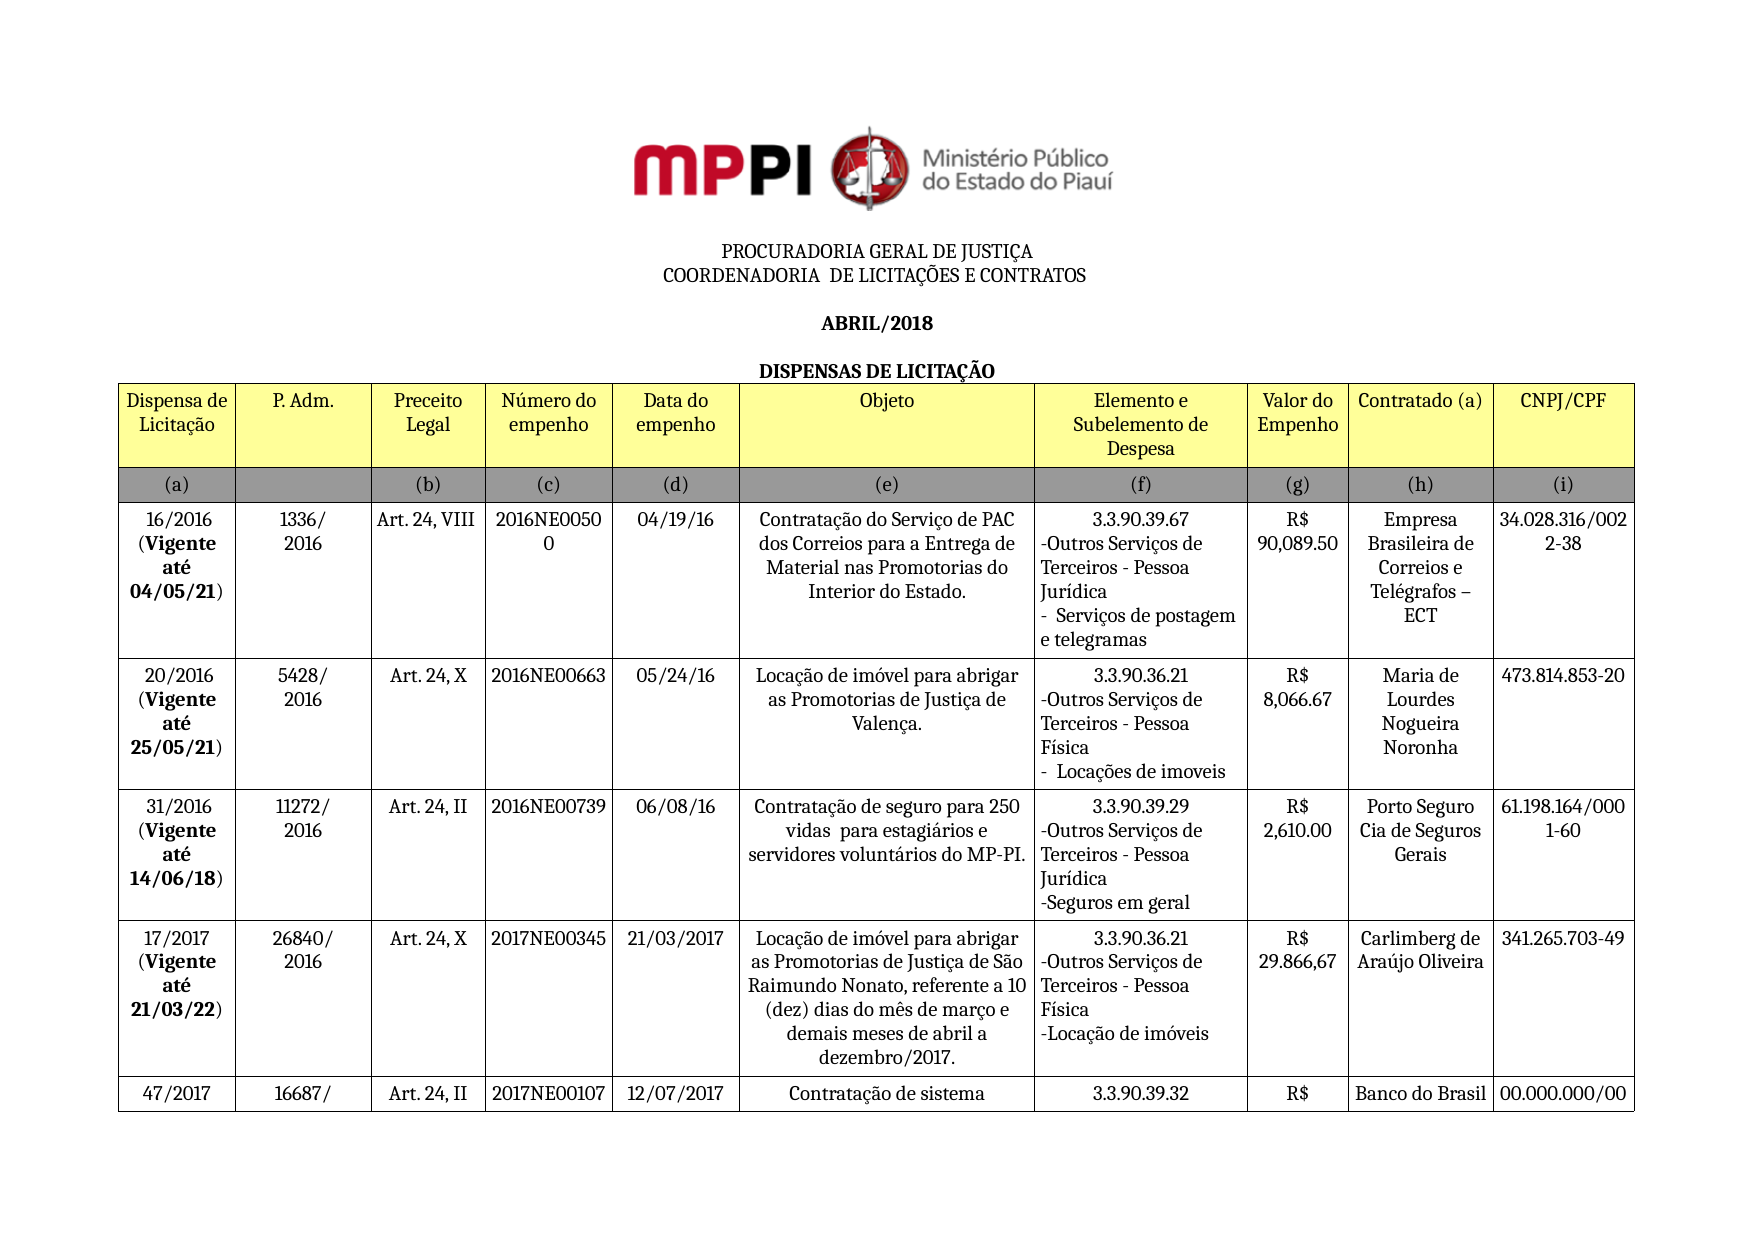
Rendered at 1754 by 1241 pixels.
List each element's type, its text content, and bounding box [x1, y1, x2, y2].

table_cell R$ 2.610,00 [1248, 790, 1348, 920]
table_header CNPJ/CPF [1494, 384, 1634, 467]
table_cell 2016NE00739 [486, 790, 612, 920]
table_header P. Adm. [236, 384, 371, 467]
table_cell 2017NE00345 [486, 921, 612, 1076]
table_cell (e) [740, 468, 1034, 502]
table_cell Carlimberg de Araújo Oliveira [1349, 921, 1493, 1076]
table_cell 21/03/2017 [613, 921, 739, 1076]
table_cell 1336/ 2016 [236, 503, 371, 658]
table_cell 2016NE00663 [486, 659, 612, 789]
table_cell R$ 29.866,67 [1248, 921, 1348, 1076]
table_header Elemento e Subelemento de Despesa [1035, 384, 1247, 467]
table_cell 3.3.90.39.32 [1035, 1077, 1247, 1111]
table_cell 47/2017 [119, 1077, 235, 1111]
table_cell 3.3.90.36.21 -Outros Serviços de Terceiros - Pessoa Física - Locações de imoveis [1035, 659, 1247, 789]
table_cell Art. 24, II [372, 790, 485, 920]
table_cell 20/2016 (Vigente até 25/05/21) [119, 659, 235, 789]
table_cell R$ 8.066,67 [1248, 659, 1348, 789]
table_cell 17/2017 (Vigente até 21/03/22) [119, 921, 235, 1076]
text PROCURADORIA GERAL DE JUSTIÇA [118, 239, 1636, 263]
table_header Data do empenho [613, 384, 739, 467]
table_cell 24/05/16 [613, 659, 739, 789]
table_cell 19/04/16 [613, 503, 739, 658]
text ABRIL/2018 [118, 311, 1636, 335]
table_cell Art. 24, X [372, 921, 485, 1076]
table_header Objeto [740, 384, 1034, 467]
table_cell [236, 468, 371, 502]
table_cell Empresa Brasileira de Correios e Telégrafos – ECT [1349, 503, 1493, 658]
table_cell 34.028.316/0022-38 [1494, 503, 1634, 658]
table_cell (d) [613, 468, 739, 502]
table_cell 2017NE00107 [486, 1077, 612, 1111]
table_cell Contratação de sistema [740, 1077, 1034, 1111]
table_header Valor do Empenho [1248, 384, 1348, 467]
table_header Preceito Legal [372, 384, 485, 467]
table_cell Locação de imóvel para abrigar as Promotorias de Justiça de Valença. [740, 659, 1034, 789]
table_cell 31/2016 (Vigente até 14/06/18) [119, 790, 235, 920]
table_cell Banco do Brasil [1349, 1077, 1493, 1111]
table_cell 3.3.90.36.21 -Outros Serviços de Terceiros - Pessoa Física -Locação de imóveis [1035, 921, 1247, 1076]
table_header Dispensa de Licitação [119, 384, 235, 467]
table_cell (b) [372, 468, 485, 502]
table_cell 16687/ [236, 1077, 371, 1111]
table_cell (i) [1494, 468, 1634, 502]
table_cell Contratação do Serviço de PAC dos Correios para a Entrega de Material nas Promotorias do Interior do Estado. [740, 503, 1034, 658]
table_cell 11272/ 2016 [236, 790, 371, 920]
table_cell 5428/ 2016 [236, 659, 371, 789]
table_cell (a) [119, 468, 235, 502]
table_cell Contratação de seguro para 250 vidas para estagiários e servidores voluntários do MP-PI. [740, 790, 1034, 920]
table_cell Locação de imóvel para abrigar as Promotorias de Justiça de São Raimundo Nonato, referente a 10 (dez) dias do mês de março e demais meses de abril a dezembro/2017. [740, 921, 1034, 1076]
table_cell (f) [1035, 468, 1247, 502]
text COORDENADORIA DE LICITAÇÕES E CONTRATOS [118, 263, 1636, 287]
table_cell 00.000.000/00 [1494, 1077, 1634, 1111]
text DISPENSAS DE LICITAÇÃO [118, 359, 1636, 383]
table_cell (c) [486, 468, 612, 502]
table_cell Art. 24, VIII [372, 503, 485, 658]
table_cell Porto Seguro Cia de Seguros Gerais [1349, 790, 1493, 920]
table_cell (h) [1349, 468, 1493, 502]
table_cell 3.3.90.39.67 -Outros Serviços de Terceiros - Pessoa Jurídica - Serviços de postagem e telegramas [1035, 503, 1247, 658]
table_header Contratado (a) [1349, 384, 1493, 467]
table_cell 61.198.164/0001-60 [1494, 790, 1634, 920]
table_cell Art. 24, II [372, 1077, 485, 1111]
table_cell R$ 90.089,50 [1248, 503, 1348, 658]
table_cell 16/2016 (Vigente até 04/05/21) [119, 503, 235, 658]
table_cell 341.265.703-49 [1494, 921, 1634, 1076]
table_cell 26840/ 2016 [236, 921, 371, 1076]
table_header Número do empenho [486, 384, 612, 467]
table_cell 3.3.90.39.29 -Outros Serviços de Terceiros - Pessoa Jurídica -Seguros em geral [1035, 790, 1247, 920]
table_cell (g) [1248, 468, 1348, 502]
table_cell 08/06/16 [613, 790, 739, 920]
table_cell Art. 24, X [372, 659, 485, 789]
table_cell 2016NE00500 [486, 503, 612, 658]
table_cell Maria de Lourdes Nogueira Noronha [1349, 659, 1493, 789]
table_cell R$ [1248, 1077, 1348, 1111]
table_cell 473.814.853-20 [1494, 659, 1634, 789]
table_cell 12/07/2017 [613, 1077, 739, 1111]
